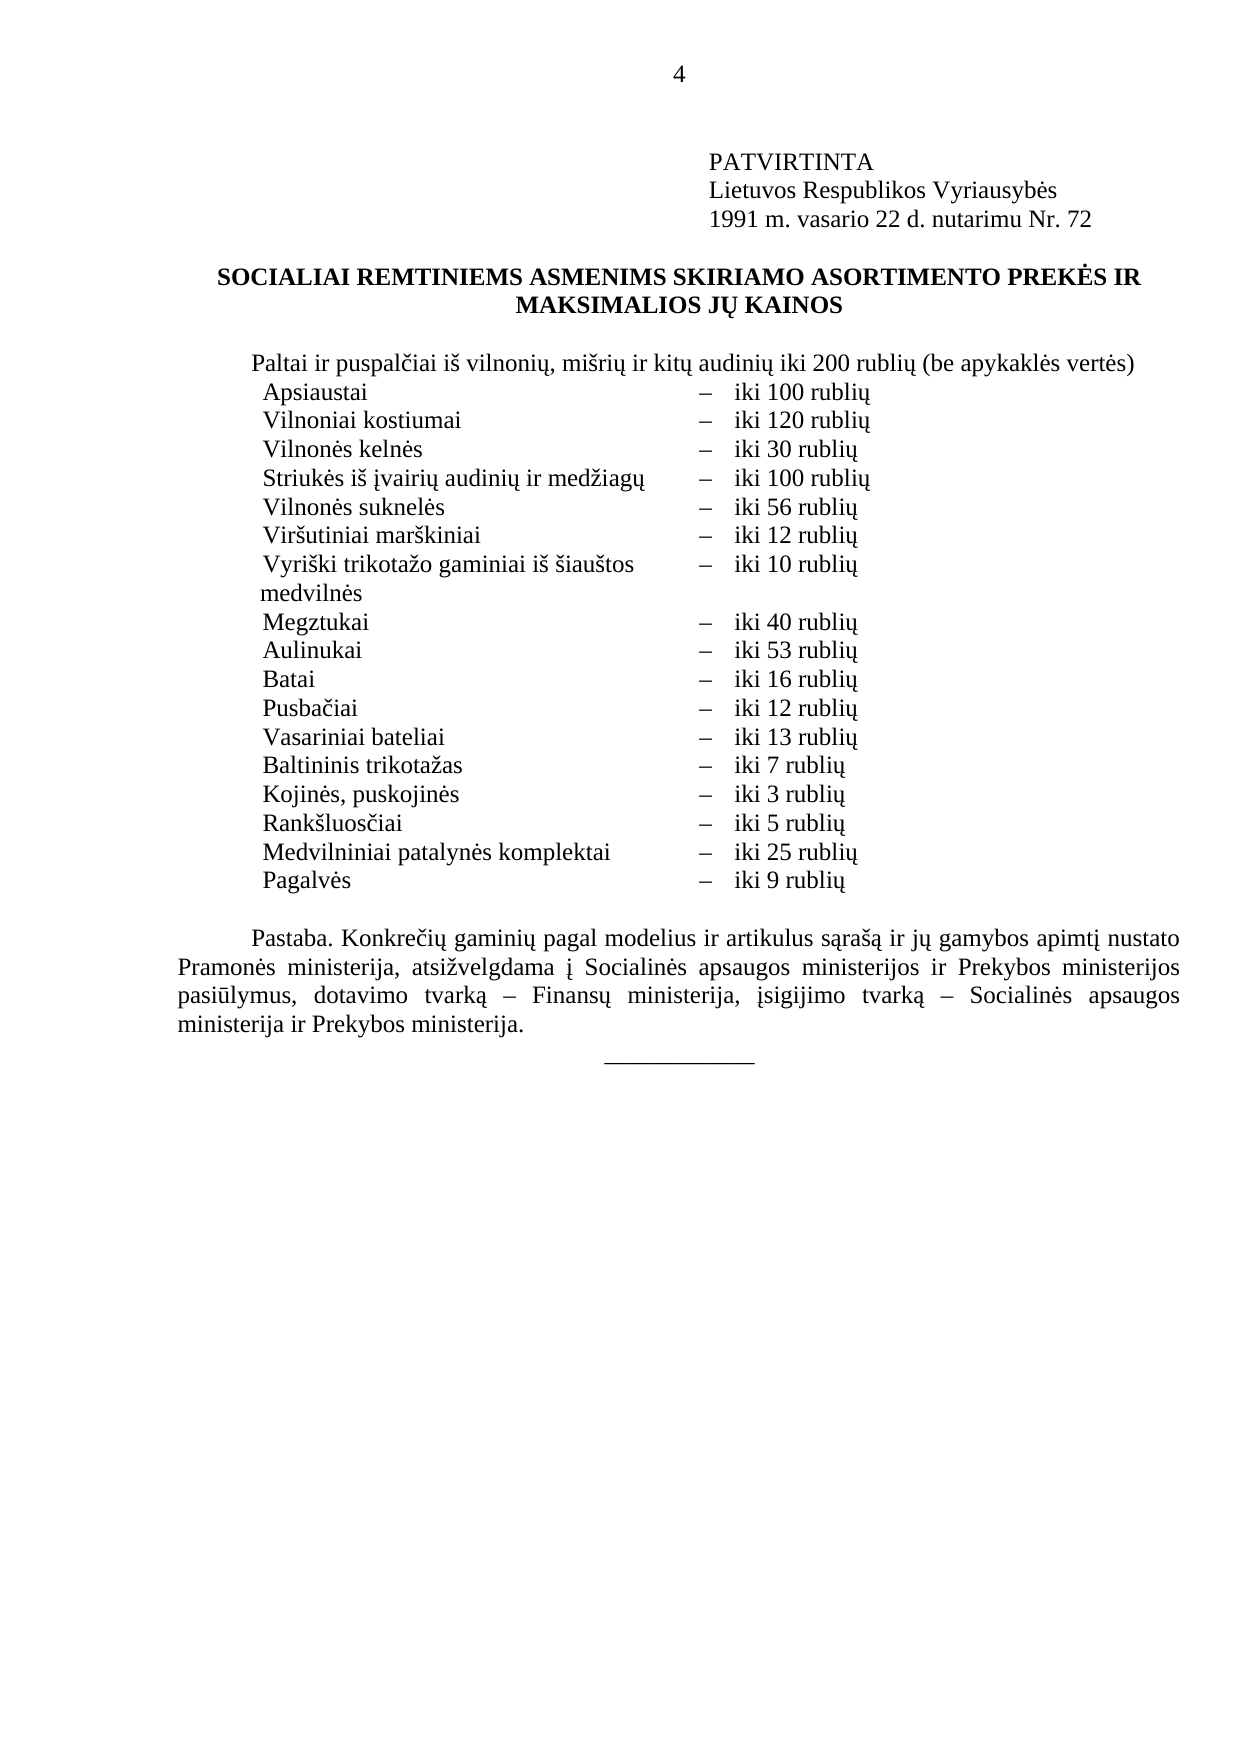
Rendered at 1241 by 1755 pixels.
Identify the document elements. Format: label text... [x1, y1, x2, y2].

table_cell – [664, 636, 723, 664]
table_cell iki 12 rublių [723, 521, 1181, 549]
table_cell Batai [177, 664, 663, 693]
table_cell – [664, 722, 723, 751]
table_cell iki 7 rublių [723, 751, 1181, 779]
text Lietuvos Respublikos Vyriausybės [177, 176, 1181, 204]
table_cell Rankšluosčiai [177, 808, 663, 837]
table_cell iki 53 rublių [723, 636, 1181, 664]
table_cell iki 56 rublių [723, 492, 1181, 521]
table_cell – [664, 492, 723, 521]
table_cell – [664, 779, 723, 808]
table_cell Baltininis trikotažas [177, 751, 663, 779]
table_cell Vilnonės suknelės [177, 492, 663, 521]
table_cell Vilnoniai kostiumai [177, 406, 663, 434]
table_cell iki 13 rublių [723, 722, 1181, 751]
table_cell Pusbačiai [177, 693, 663, 722]
table_cell Vasariniai bateliai [177, 722, 663, 751]
table_cell – [664, 607, 723, 636]
text Pastaba. Konkrečių gaminių pagal modelius ir artikulus sąrašą ir jų gamybos apimtį nustato Pramonės ministerija, atsižvelgdama į Socialinės apsaugos ministerijos ir Prekybos ministerijos pasiūlymus, dotavimo tvarką – Finansų ministerija, įsigijimo tvarką – Socialinės apsaugos ministerija ir Prekybos ministerija. [177, 923, 1181, 1038]
table_cell iki 3 rublių [723, 779, 1181, 808]
table_header Apsiaustai [177, 377, 663, 406]
table_cell – [664, 751, 723, 779]
text 1991 m. vasario 22 d. nutarimu Nr. 72 [177, 204, 1181, 233]
table_cell – [664, 521, 723, 549]
table_cell – [664, 549, 723, 607]
table_cell Megztukai [177, 607, 663, 636]
table_cell – [664, 463, 723, 492]
text PATVIRTINTA [177, 147, 1181, 176]
table_cell Aulinukai [177, 636, 663, 664]
table_cell Vilnonės kelnės [177, 434, 663, 463]
table_cell – [664, 808, 723, 837]
table_cell iki 40 rublių [723, 607, 1181, 636]
table_header – [664, 377, 723, 406]
table_cell iki 30 rublių [723, 434, 1181, 463]
table_cell Vyriški trikotažo gaminiai iš šiauštos medvilnės [177, 549, 663, 607]
table_cell – [664, 434, 723, 463]
table_cell – [664, 866, 723, 894]
table_cell iki 120 rublių [723, 406, 1181, 434]
table_cell – [664, 664, 723, 693]
table_cell iki 5 rublių [723, 808, 1181, 837]
table_cell iki 16 rublių [723, 664, 1181, 693]
table_header iki 100 rublių [723, 377, 1181, 406]
table_cell Striukės iš įvairių audinių ir medžiagų [177, 463, 663, 492]
table_cell iki 9 rublių [723, 866, 1181, 894]
table_cell iki 25 rublių [723, 837, 1181, 866]
text ____________ [177, 1038, 1181, 1067]
table_cell iki 100 rublių [723, 463, 1181, 492]
table_cell – [664, 693, 723, 722]
table_cell Kojinės, puskojinės [177, 779, 663, 808]
table_cell Viršutiniai marškiniai [177, 521, 663, 549]
table_cell Medvilniniai patalynės komplektai [177, 837, 663, 866]
table_cell – [664, 406, 723, 434]
table_cell Pagalvės [177, 866, 663, 894]
table_cell iki 10 rublių [723, 549, 1181, 607]
table_cell iki 12 rublių [723, 693, 1181, 722]
table_cell – [664, 837, 723, 866]
text SOCIALIAI REMTINIEMS ASMENIMS SKIRIAMO ASORTIMENTO PREKĖS IR MAKSIMALIOS JŲ KAINOS [177, 262, 1181, 319]
text Paltai ir puspalčiai iš vilnonių, mišrių ir kitų audinių iki 200 rublių (be apykaklės vertės) [177, 348, 1181, 377]
